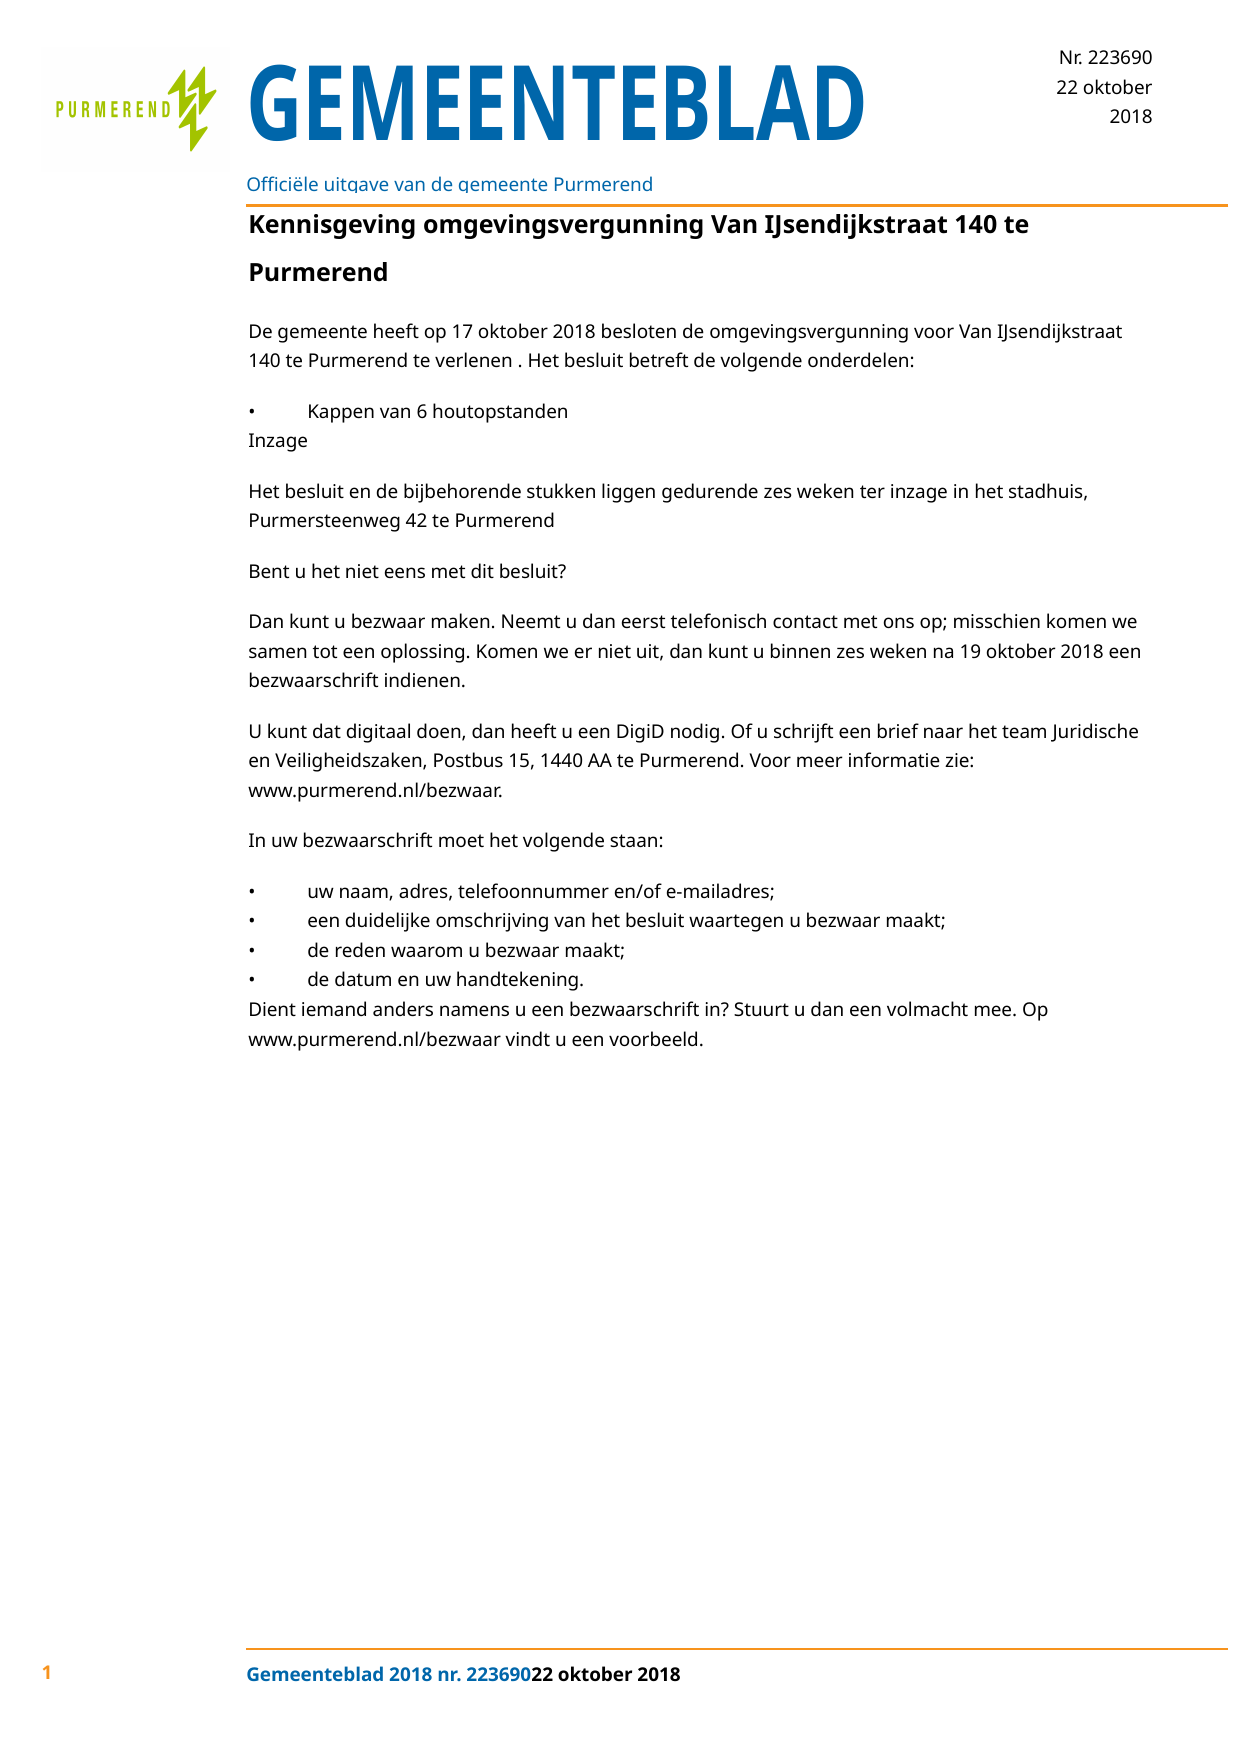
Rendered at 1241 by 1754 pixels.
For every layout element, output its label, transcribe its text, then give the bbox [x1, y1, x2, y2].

text Inzage [248, 427, 1152, 453]
list een duidelijke omschrijving van het besluit waartegen u bezwaar maakt; [248, 907, 1152, 933]
text In uw bezwaarschrift moet het volgende staan: [248, 827, 1152, 853]
text Dient iemand anders namens u een bezwaarschrift in? Stuurt u dan een volmacht mee. Op www.purmerend.nl/bezwaar vindt u een voorbeeld. [248, 996, 1152, 1052]
text De gemeente heeft op 17 oktober 2018 besloten de omgevingsvergunning voor Van IJsendijkstraat 140 te Purmerend te verlenen . Het besluit betreft de volgende onderdelen: [248, 318, 1152, 373]
text Dan kunt u bezwaar maken. Neemt u dan eerst telefonisch contact met ons op; misschien komen we samen tot een oplossing. Komen we er niet uit, dan kunt u binnen zes weken na 19 oktober 2018 een bezwaarschrift indienen. [248, 608, 1152, 693]
picture [41, 47, 231, 172]
list uw naam, adres, telefoonnummer en/of e-mailadres; [248, 878, 1152, 904]
list Kappen van 6 houtopstanden [248, 398, 1152, 424]
list de datum en uw handtekening. [248, 967, 1152, 992]
text Kennisgeving omgevingsvergunning Van IJsendijkstraat 140 te Purmerend [248, 207, 1152, 288]
text Bent u het niet eens met dit besluit? [248, 558, 1152, 584]
text Het besluit en de bijbehorende stukken liggen gedurende zes weken ter inzage in het stadhuis, Purmersteenweg 42 te Purmerend [248, 478, 1152, 533]
list de reden waarom u bezwaar maakt; [248, 937, 1152, 963]
text U kunt dat digitaal doen, dan heeft u een DigiD nodig. Of u schrijft een brief naar het team Juridische en Veiligheidszaken, Postbus 15, 1440 AA te Purmerend. Voor meer informatie zie: www.purmerend.nl/bezwaar. [248, 718, 1152, 803]
